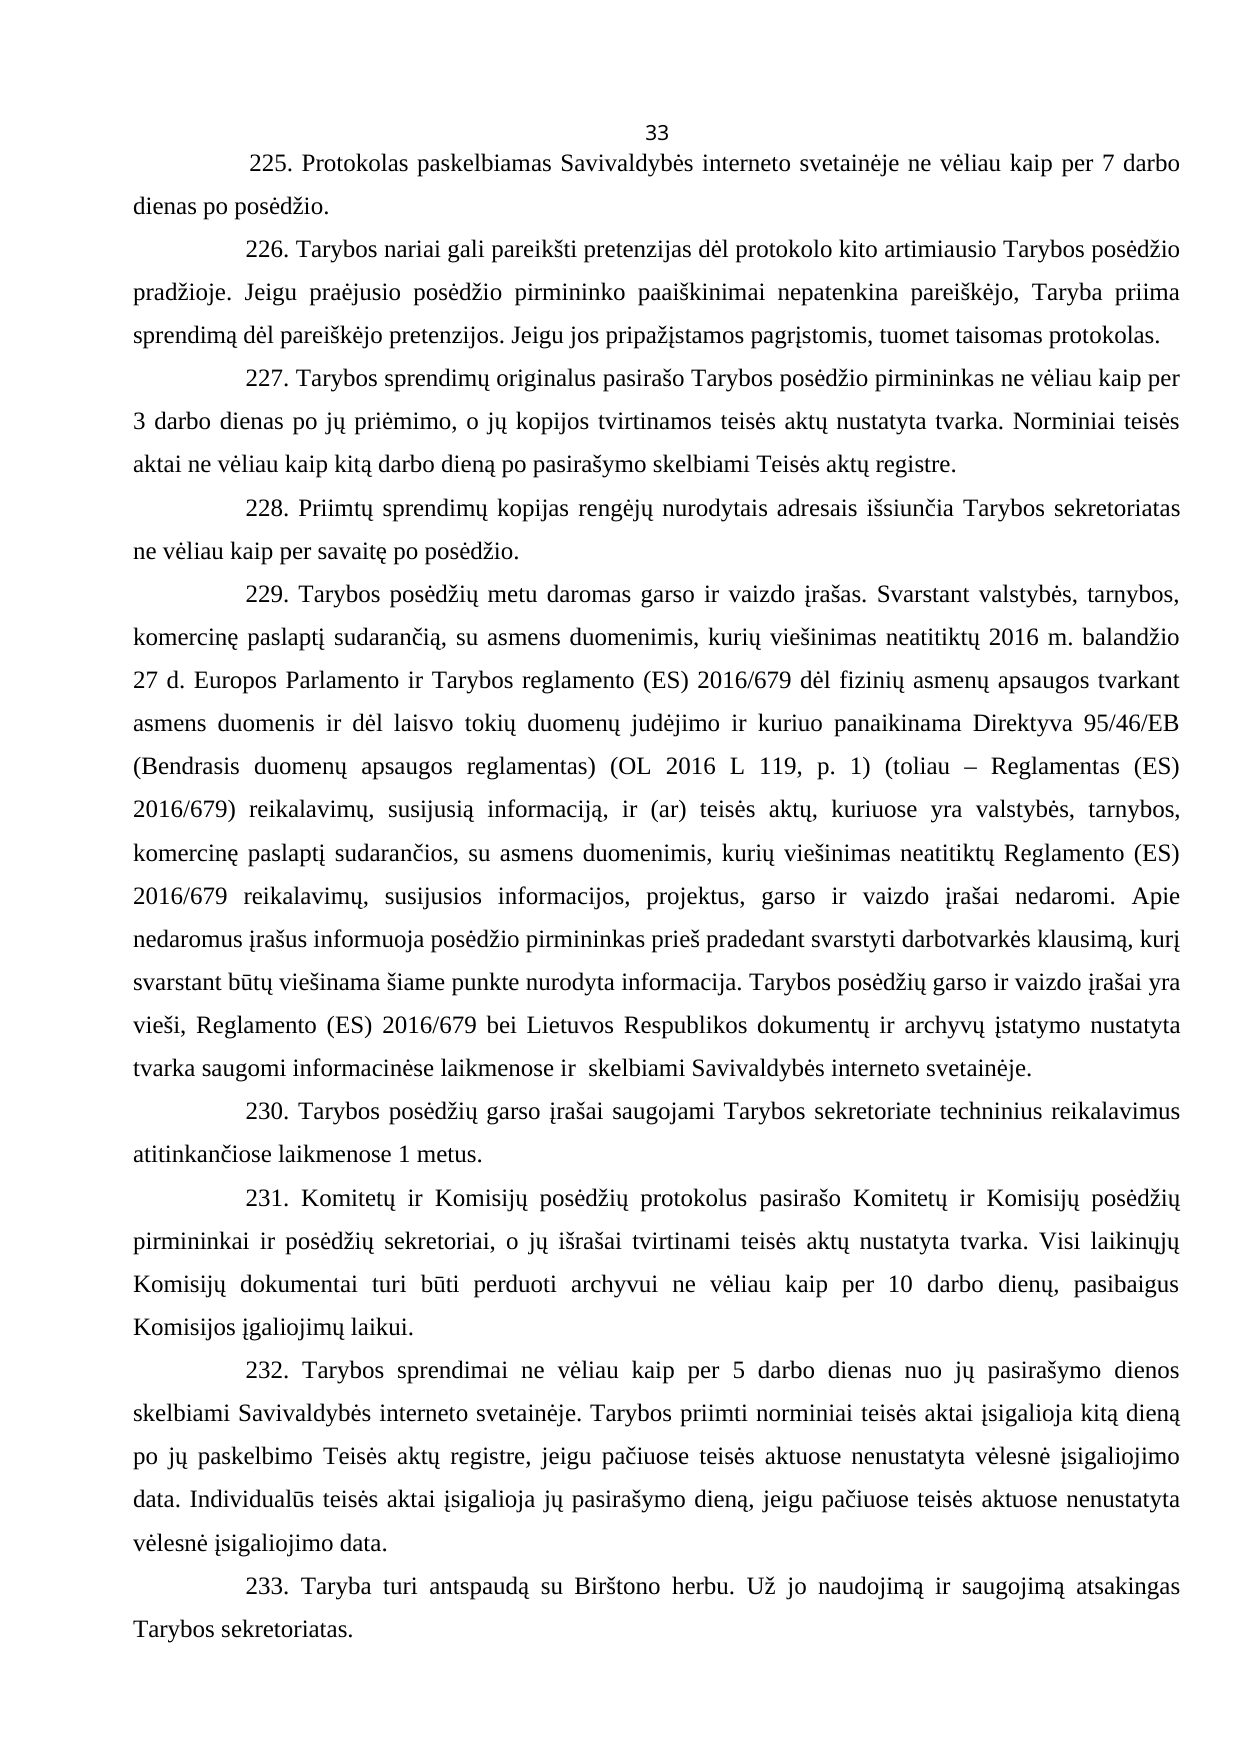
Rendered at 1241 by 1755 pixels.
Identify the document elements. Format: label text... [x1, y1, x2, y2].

text 230. Tarybos posėdžių garso įrašai saugojami Tarybos sekretoriate techninius reikalavimus atitinkančiose laikmenose 1 metus. [133, 1096, 1181, 1168]
text 233. Taryba turi antspaudą su Birštono herbu. Už jo naudojimą ir saugojimą atsakingas Tarybos sekretoriatas. [133, 1571, 1181, 1643]
text 227. Tarybos sprendimų originalus pasirašo Tarybos posėdžio pirmininkas ne vėliau kaip per 3 darbo dienas po jų priėmimo, o jų kopijos tvirtinamos teisės aktų nustatyta tvarka. Norminiai teisės aktai ne vėliau kaip kitą darbo dieną po pasirašymo skelbiami Teisės aktų registre. [133, 363, 1181, 478]
text 232. Tarybos sprendimai ne vėliau kaip per 5 darbo dienas nuo jų pasirašymo dienos skelbiami Savivaldybės interneto svetainėje. Tarybos priimti norminiai teisės aktai įsigalioja kitą dieną po jų paskelbimo Teisės aktų registre, jeigu pačiuose teisės aktuose nenustatyta vėlesnė įsigaliojimo data. Individualūs teisės aktai įsigalioja jų pasirašymo dieną, jeigu pačiuose teisės aktuose nenustatyta vėlesnė įsigaliojimo data. [133, 1355, 1181, 1556]
text 231. Komitetų ir Komisijų posėdžių protokolus pasirašo Komitetų ir Komisijų posėdžių pirmininkai ir posėdžių sekretoriai, o jų išrašai tvirtinami teisės aktų nustatyta tvarka. Visi laikinųjų Komisijų dokumentai turi būti perduoti archyvui ne vėliau kaip per 10 darbo dienų, pasibaigus Komisijos įgaliojimų laikui. [133, 1183, 1181, 1341]
text 226. Tarybos nariai gali pareikšti pretenzijas dėl protokolo kito artimiausio Tarybos posėdžio pradžioje. Jeigu praėjusio posėdžio pirmininko paaiškinimai nepatenkina pareiškėjo, Taryba priima sprendimą dėl pareiškėjo pretenzijos. Jeigu jos pripažįstamos pagrįstomis, tuomet taisomas protokolas. [133, 234, 1181, 349]
text 225. Protokolas paskelbiamas Savivaldybės interneto svetainėje ne vėliau kaip per 7 darbo dienas po posėdžio. [133, 148, 1181, 219]
text 228. Priimtų sprendimų kopijas rengėjų nurodytais adresais išsiunčia Tarybos sekretoriatas ne vėliau kaip per savaitę po posėdžio. [133, 493, 1181, 564]
text 229. Tarybos posėdžių metu daromas garso ir vaizdo įrašas. Svarstant valstybės, tarnybos, komercinę paslaptį sudarančią, su asmens duomenimis, kurių viešinimas neatitiktų 2016 m. balandžio 27 d. Europos Parlamento ir Tarybos reglamento (ES) 2016/679 dėl fizinių asmenų apsaugos tvarkant asmens duomenis ir dėl laisvo tokių duomenų judėjimo ir kuriuo panaikinama Direktyva 95/46/EB (Bendrasis duomenų apsaugos reglamentas) (OL 2016 L 119, p. 1) (toliau – Reglamentas (ES) 2016/679) reikalavimų, susijusią informaciją, ir (ar) teisės aktų, kuriuose yra valstybės, tarnybos, komercinę paslaptį sudarančios, su asmens duomenimis, kurių viešinimas neatitiktų Reglamento (ES) 2016/679 reikalavimų, susijusios informacijos, projektus, garso ir vaizdo įrašai nedaromi. Apie nedaromus įrašus informuoja posėdžio pirmininkas prieš pradedant svarstyti darbotvarkės klausimą, kurį svarstant būtų viešinama šiame punkte nurodyta informacija. Tarybos posėdžių garso ir vaizdo įrašai yra vieši, Reglamento (ES) 2016/679 bei Lietuvos Respublikos dokumentų ir archyvų įstatymo nustatyta tvarka saugomi informacinėse laikmenose ir skelbiami Savivaldybės interneto svetainėje. [133, 579, 1181, 1082]
